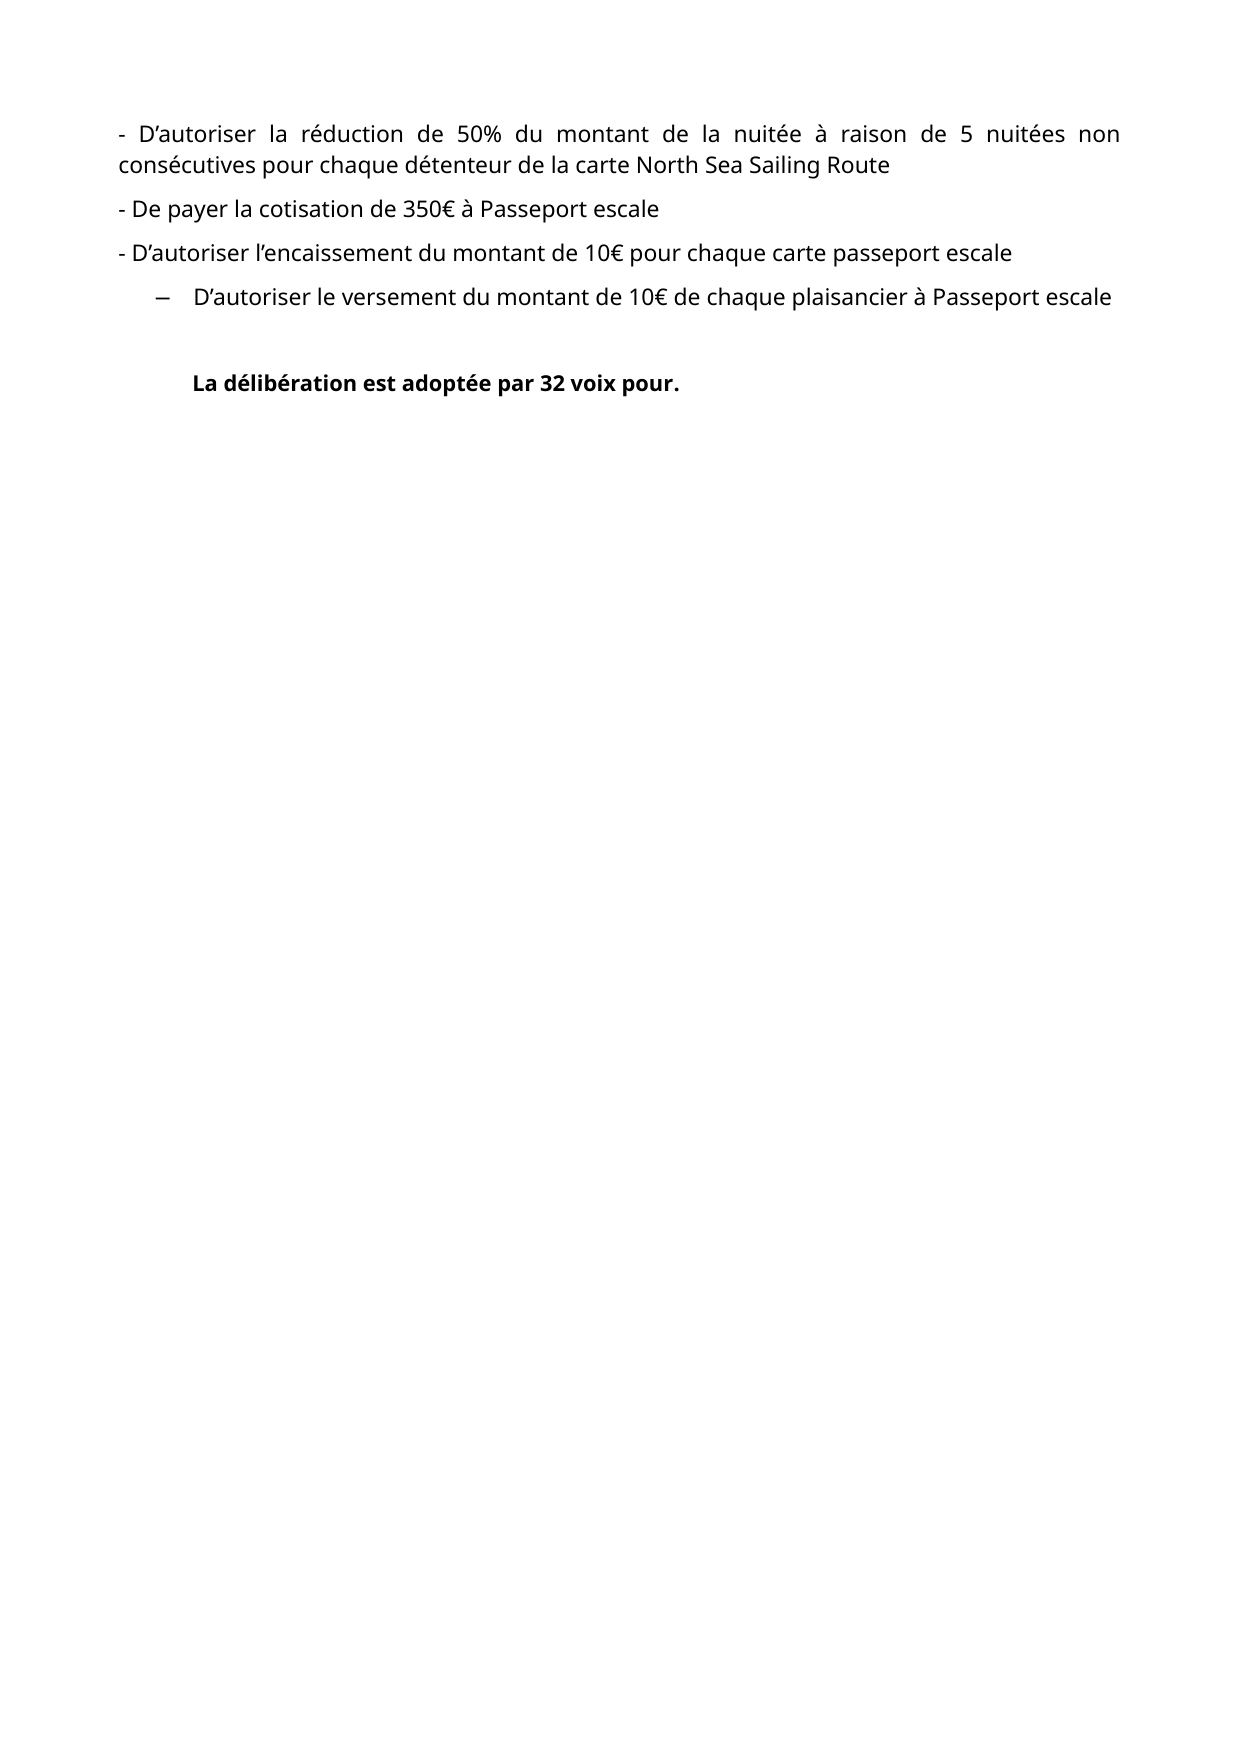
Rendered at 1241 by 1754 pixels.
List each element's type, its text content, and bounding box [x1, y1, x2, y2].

text - De payer la cotisation de 350€ à Passeport escale [118, 193, 1122, 224]
list D’autoriser le versement du montant de 10€ de chaque plaisancier à Passeport escale [156, 281, 1122, 312]
text La délibération est adoptée par 32 voix pour. [118, 368, 1122, 398]
text - D’autoriser la réduction de 50% du montant de la nuitée à raison de 5 nuitées non consécutives pour chaque détenteur de la carte North Sea Sailing Route [118, 118, 1122, 181]
text - D’autoriser l’encaissement du montant de 10€ pour chaque carte passeport escale [118, 237, 1122, 268]
